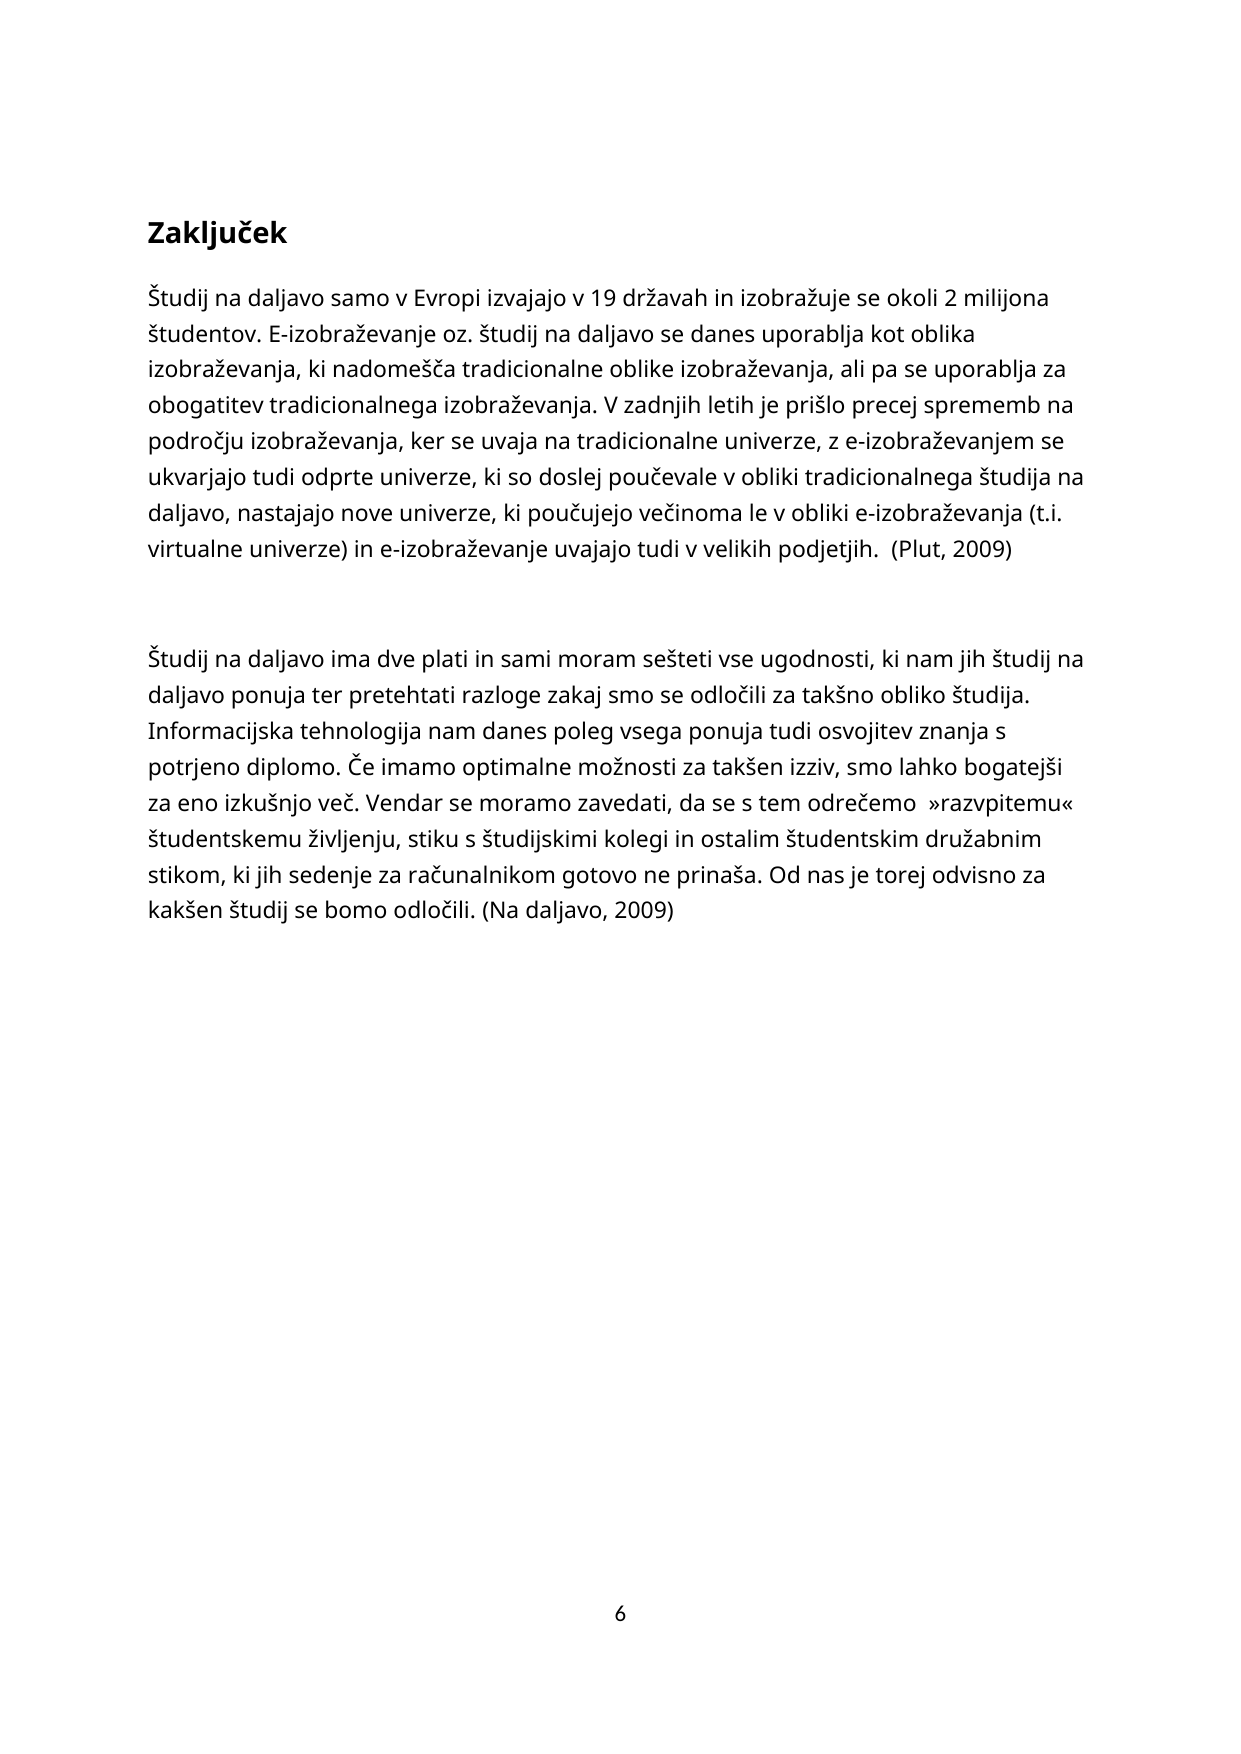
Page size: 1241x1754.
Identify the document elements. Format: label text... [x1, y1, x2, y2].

subtitle Zaključek [148, 213, 1093, 252]
text Študij na daljavo ima dve plati in sami moram sešteti vse ugodnosti, ki nam jih študij na daljavo ponuja ter pretehtati razloge zakaj smo se odločili za takšno obliko študija. Informacijska tehnologija nam danes poleg vsega ponuja tudi osvojitev znanja s potrjeno diplomo. Če imamo optimalne možnosti za takšen izziv, smo lahko bogatejši za eno izkušnjo več. Vendar se moramo zavedati, da se s tem odrečemo »razvpitemu« študentskemu življenju, stiku s študijskimi kolegi in ostalim študentskim družabnim stikom, ki jih sedenje za računalnikom gotovo ne prinaša. Od nas je torej odvisno za kakšen študij se bomo odločili. (Na daljavo, 2009) [148, 643, 1093, 926]
text Študij na daljavo samo v Evropi izvajajo v 19 državah in izobražuje se okoli 2 milijona študentov. E-izobraževanje oz. študij na daljavo se danes uporablja kot oblika izobraževanja, ki nadomešča tradicionalne oblike izobraževanja, ali pa se uporablja za obogatitev tradicionalnega izobraževanja. V zadnjih letih je prišlo precej sprememb na področju izobraževanja, ker se uvaja na tradicionalne univerze, z e-izobraževanjem se ukvarjajo tudi odprte univerze, ki so doslej poučevale v obliki tradicionalnega študija na daljavo, nastajajo nove univerze, ki poučujejo večinoma le v obliki e-izobraževanja (t.i. virtualne univerze) in e-izobraževanje uvajajo tudi v velikih podjetjih. (Plut, 2009) [148, 282, 1093, 564]
